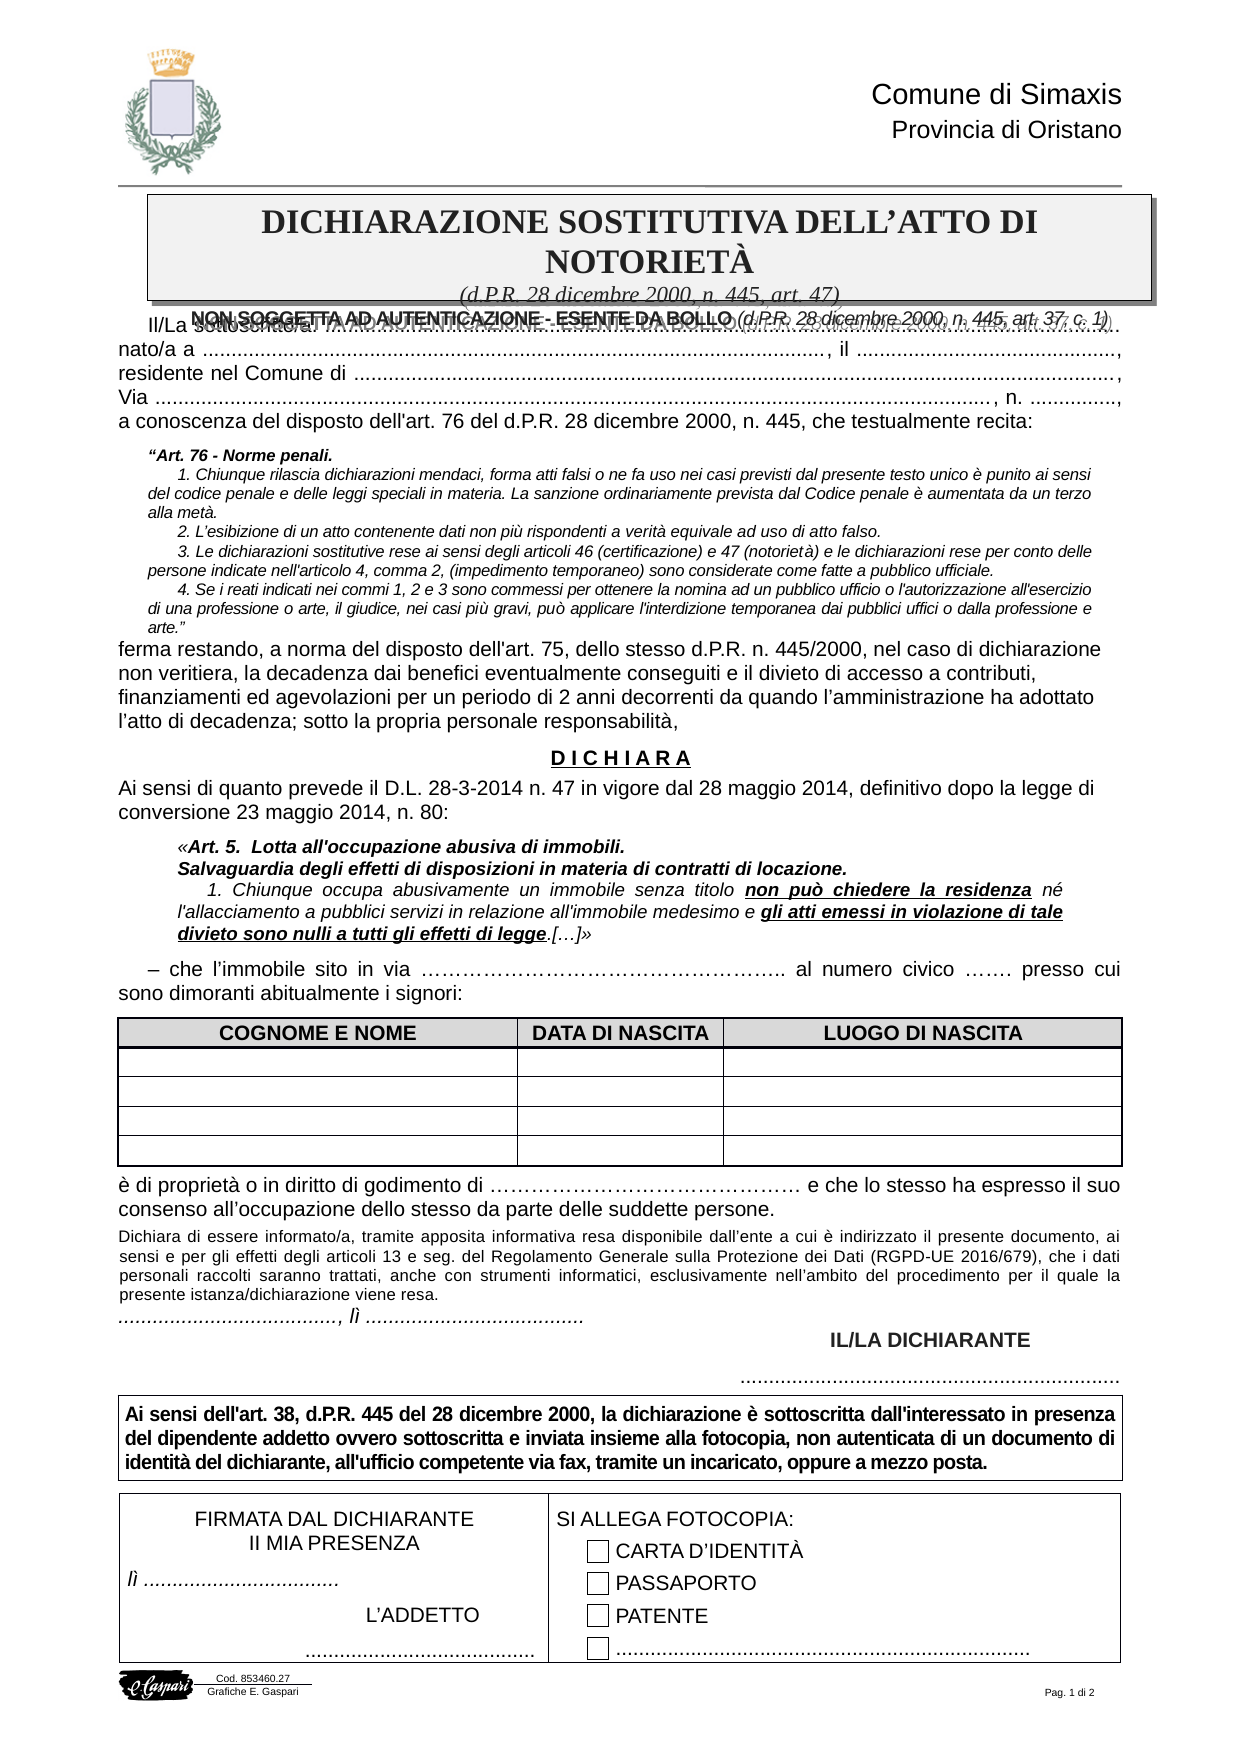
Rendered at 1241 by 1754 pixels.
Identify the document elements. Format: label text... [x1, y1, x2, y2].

table_cell [518, 1049, 723, 1076]
picture [118, 1669, 194, 1701]
table_header SI ALLEGA FOTOCOPIA: CARTA D’IDENTITÀ PASSAPORTO PATENTE ........................................................................ [549, 1494, 1120, 1662]
text Comune di Simaxis [224, 77, 1122, 110]
text Provincia di Oristano [224, 115, 1122, 144]
text «Art. 5. Lotta all'occupazione abusiva di immobili. [177, 836, 1063, 858]
table_header DATA DI NASCITA [518, 1019, 723, 1046]
text “Art. 76 - Norme penali. [148, 446, 1093, 465]
table_cell [119, 1107, 517, 1135]
text 4. Se i reati indicati nei commi 1, 2 e 3 sono commessi per ottenere la nomina ad un pubblico ufficio o l'autorizzazione all'esercizio di una professione o arte, il giudice, nei casi più gravi, può applicare l'interdizione temporanea dai pubblici uffici o dalla professione e arte.” [148, 580, 1093, 637]
table_header FIRMATA DAL DICHIARANTE II MIA PRESENZA lì .................................. L’ADDETTO ........................................ [120, 1494, 548, 1662]
text ferma restando, a norma del disposto dell'art. 75, dello stesso d.P.R. n. 445/2000, nel caso di dichiarazione non veritiera, la decadenza dai benefici eventualmente conseguiti e il divieto di accesso a contributi, finanziamenti ed agevolazioni per un periodo di 2 anni decorrenti da quando l’amministrazione ha adottato l’atto di decadenza; sotto la propria personale responsabilità, [118, 637, 1122, 733]
table_cell [724, 1107, 1121, 1135]
table_cell [724, 1077, 1121, 1106]
table_cell [518, 1077, 723, 1106]
text .................................................................. [738, 1364, 1122, 1388]
text 2. L’esibizione di un atto contenente dati non più rispondenti a verità equivale ad uso di atto falso. [148, 522, 1093, 541]
text ......................................, lì ...................................... [118, 1304, 1122, 1328]
table_cell [119, 1136, 517, 1165]
table_cell [724, 1049, 1121, 1076]
table_cell [518, 1136, 723, 1165]
picture [122, 46, 224, 178]
table_cell [518, 1107, 723, 1135]
text 1. Chiunque rilascia dichiarazioni mendaci, forma atti falsi o ne fa uso nei casi previsti dal presente testo unico è punito ai sensi del codice penale e delle leggi speciali in materia. La sanzione ordinariamente prevista dal Codice penale è aumentata da un terzo alla metà. [148, 465, 1093, 522]
table_header LUOGO DI NASCITA [724, 1019, 1121, 1046]
text – che l’immobile sito in via …………………………………………….. al numero civico ……. presso cui sono dimoranti abitualmente i signori: [118, 956, 1122, 1004]
text 3. Le dichiarazioni sostitutive rese ai sensi degli articoli 46 (certificazione) e 47 (notorietà) e le dichiarazioni rese per conto delle persone indicate nell'articolo 4, comma 2, (impedimento temporaneo) sono considerate come fatte a pubblico ufficiale. [148, 541, 1093, 580]
text Salvaguardia degli effetti di disposizioni in materia di contratti di locazione. [177, 858, 1063, 879]
text IL/LA DICHIARANTE [738, 1328, 1122, 1352]
list 1. Chiunque occupa abusivamente un immobile senza titolo non può chiedere la residenza né l'allacciamento a pubblici servizi in relazione all'immobile medesimo e gli atti emessi in violazione di tale divieto sono nulli a tutti gli effetti di legge.[…]» [177, 879, 1063, 944]
table_cell [119, 1049, 517, 1076]
text Il/La sottoscritto/a. .......................................................................................................................................... nato/a a ............................................................................................................, il ............................................., residente nel Comune di ...................................................................................................................................., Via ................................................................................................................................................., n. ..............., a conoscenza del disposto dell'art. 76 del d.P.R. 28 dicembre 2000, n. 445, che testualmente recita: [118, 313, 1122, 433]
text è di proprietà o in diritto di godimento di ……………………………………… e che lo stesso ha espresso il suo consenso all’occupazione dello stesso da parte delle suddette persone. [118, 1173, 1122, 1221]
text Dichiara di essere informato/a, tramite apposita informativa resa disponibile dall’ente a cui è indirizzato il presente documento, ai sensi e per gli effetti degli articoli 13 e seg. del Regolamento Generale sulla Protezione dei Dati (RGPD-UE 2016/679), che i dati personali raccolti saranno trattati, anche con strumenti informatici, esclusivamente nell’ambito del procedimento per il quale la presente istanza/dichiarazione viene resa. [118, 1227, 1122, 1304]
table_cell [119, 1077, 517, 1106]
table_header Ai sensi dell'art. 38, d.P.R. 445 del 28 dicembre 2000, la dichiarazione è sottoscritta dall'interessato in presenza del dipendente addetto ovvero sottoscritta e inviata insieme alla fotocopia, non autenticata di un documento di identità del dichiarante, all'ufficio competente via fax, tramite un incaricato, oppure a mezzo posta. [119, 1396, 1122, 1480]
text Ai sensi di quanto prevede il D.L. 28-3-2014 n. 47 in vigore dal 28 maggio 2014, definitivo dopo la legge di conversione 23 maggio 2014, n. 80: [118, 776, 1122, 824]
table_header COGNOME E NOME [119, 1019, 517, 1046]
text D I C H I A R A [119, 746, 1122, 769]
table_cell [724, 1136, 1121, 1165]
